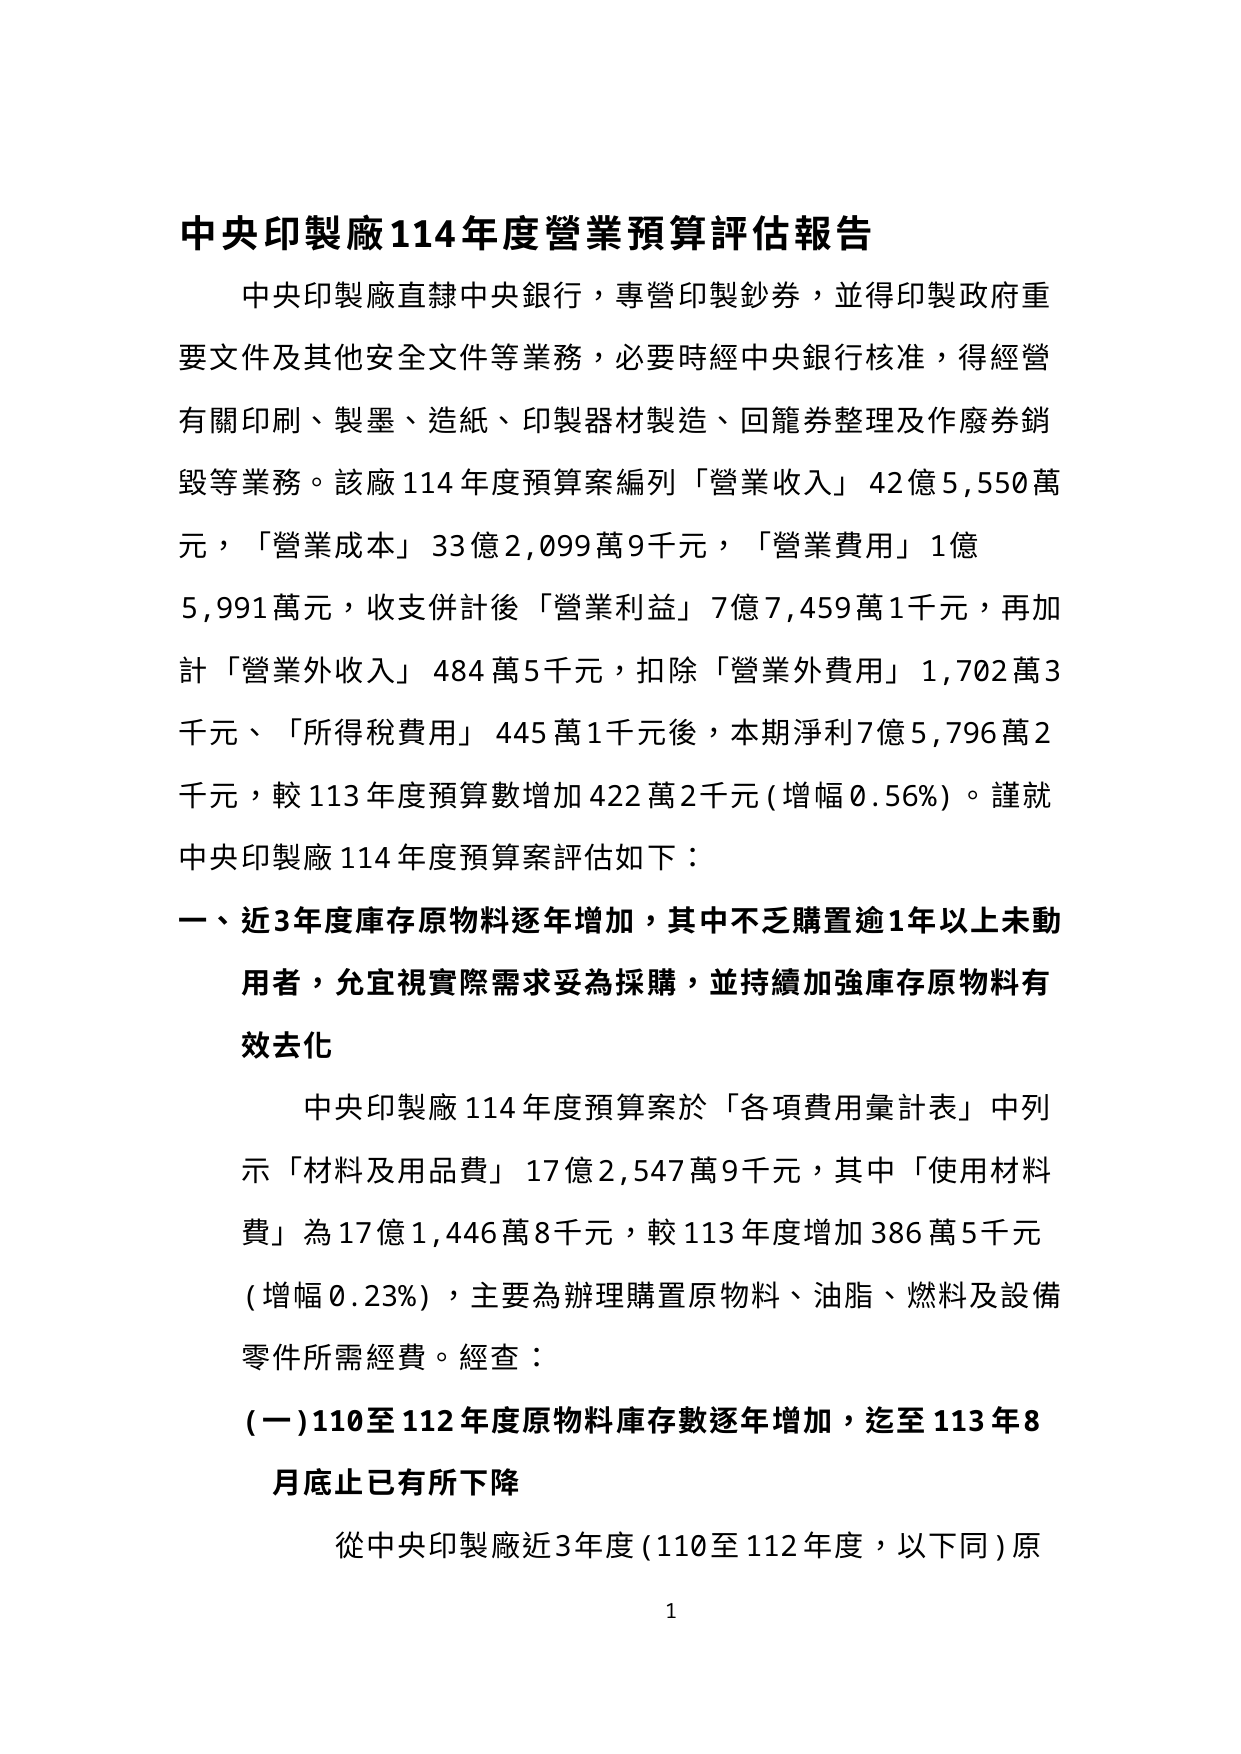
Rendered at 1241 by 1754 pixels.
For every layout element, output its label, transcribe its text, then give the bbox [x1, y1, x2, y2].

text 一、近3年度庫存原物料逐年增加，其中不乏購置逾1年以上未動用者，允宜視實際需求妥為採購，並持續加強庫存原物料有效去化 [177, 877, 1063, 1064]
text 從中央印製廠近3年度(110至112年度，以下同)原 [266, 1502, 1063, 1564]
text 中央印製廠直隸中央銀行，專營印製鈔券，並得印製政府重要文件及其他安全文件等業務，必要時經中央銀行核准，得經營有關印刷、製墨、造紙、印製器材製造、回籠券整理及作廢券銷毀等業務。該廠114年度預算案編列「營業收入」42億5,550萬元，「營業成本」33億2,099萬9千元，「營業費用」1億5,991萬元，收支併計後「營業利益」7億7,459萬1千元，再加計「營業外收入」484萬5千元，扣除「營業外費用」1,702萬3千元、「所得稅費用」445萬1千元後，本期淨利7億5,796萬2千元，較113年度預算數增加422萬2千元(增幅0.56%)。謹就中央印製廠114年度預算案評估如下： [177, 252, 1063, 877]
text (一)110至112年度原物料庫存數逐年增加，迄至113年8月底止已有所下降 [236, 1377, 1063, 1502]
text 中央印製廠114年度預算案於「各項費用彙計表」中列示「材料及用品費」17億2,547萬9千元，其中「使用材料費」為17億1,446萬8千元，較113年度增加386萬5千元(增幅0.23%)，主要為辦理購置原物料、油脂、燃料及設備零件所需經費。經查： [236, 1064, 1063, 1377]
text 中央印製廠114年度營業預算評估報告 [177, 189, 1063, 252]
